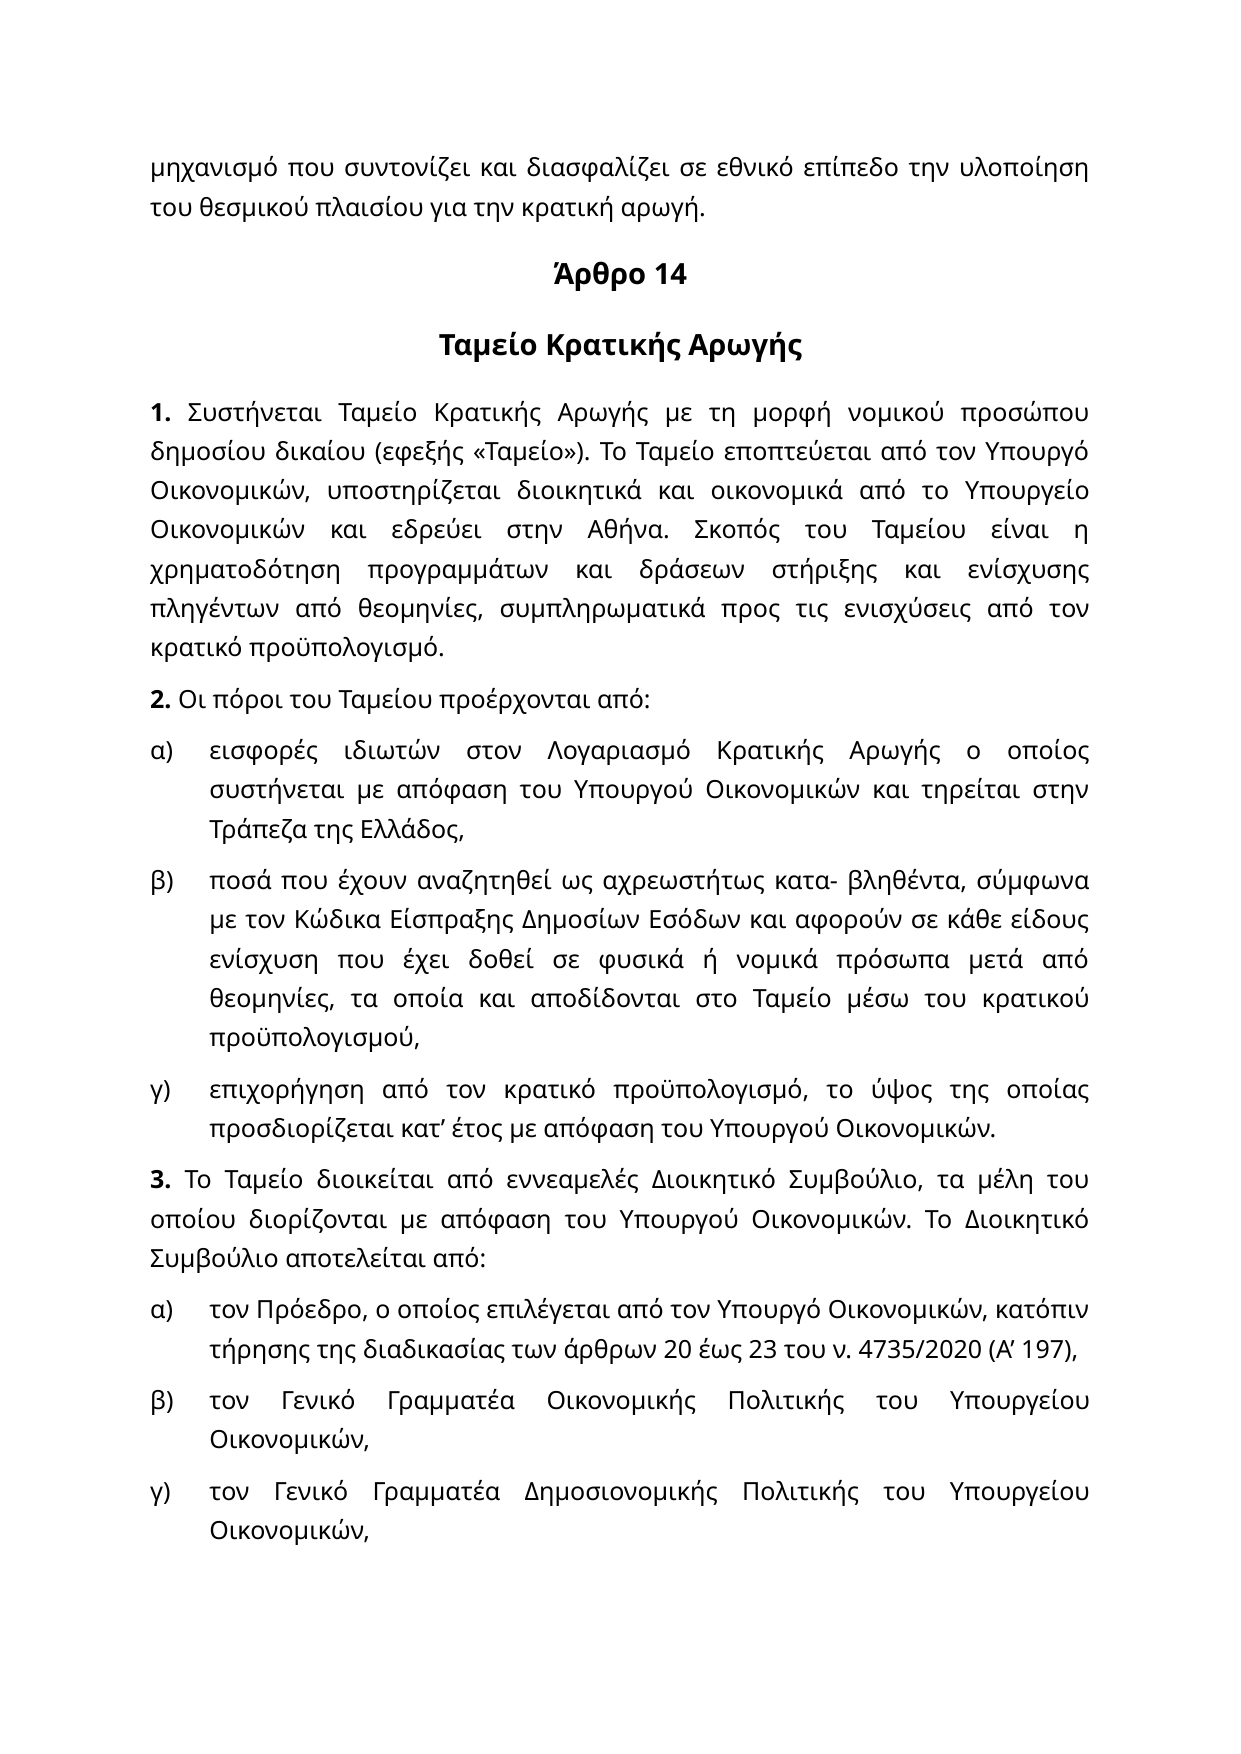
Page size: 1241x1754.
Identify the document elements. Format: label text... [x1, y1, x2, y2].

list α) εισφορές ιδιωτών στον Λογαριασμό Κρατικής Αρωγής ο οποίος συστήνεται με απόφαση του Υπουργού Οικονομικών και τηρείται στην Τράπεζα της Ελλάδος, [150, 733, 1090, 845]
text 3. Το Ταμείο διοικείται από εννεαμελές Διοικητικό Συμβούλιο, τα μέλη του οποίου διορίζονται με απόφαση του Υπουργού Οικονομικών. Το Διοικητικό Συμβούλιο αποτελείται από: [150, 1162, 1090, 1274]
list β) ποσά που έχουν αναζητηθεί ως αχρεωστήτως κατα- βληθέντα, σύμφωνα με τον Κώδικα Είσπραξης Δημοσίων Εσόδων και αφορούν σε κάθε είδους ενίσχυση που έχει δοθεί σε φυσικά ή νομικά πρόσωπα μετά από θεομηνίες, τα οποία και αποδίδονται στο Ταμείο μέσω του κρατικού προϋπολογισμού, [150, 863, 1090, 1054]
list γ) τον Γενικό Γραμματέα Δημοσιονομικής Πολιτικής του Υπουργείου Οικονομικών, [150, 1474, 1090, 1547]
list α) τον Πρόεδρο, ο οποίος επιλέγεται από τον Υπουργό Οικονομικών, κατόπιν τήρησης της διαδικασίας των άρθρων 20 έως 23 του ν. 4735/2020 (Α’ 197), [150, 1292, 1090, 1365]
text 2. Οι πόροι του Ταμείου προέρχονται από: [150, 681, 1090, 715]
list γ) επιχορήγηση από τον κρατικό προϋπολογισμό, το ύψος της οποίας προσδιορίζεται κατ’ έτος με απόφαση του Υπουργού Οικονομικών. [150, 1071, 1090, 1144]
text μηχανισμό που συντονίζει και διασφαλίζει σε εθνικό επίπεδο την υλοποίηση του θεσμικού πλαισίου για την κρατική αρωγή. [150, 150, 1090, 223]
subtitle Άρθρο 14 [150, 253, 1090, 293]
list β) τον Γενικό Γραμματέα Οικονομικής Πολιτικής του Υπουργείου Οικονομικών, [150, 1383, 1090, 1456]
subtitle Ταμείο Κρατικής Αρωγής [150, 324, 1090, 364]
text 1. Συστήνεται Ταμείο Κρατικής Αρωγής με τη μορφή νομικού προσώπου δημοσίου δικαίου (εφεξής «Ταμείο»). Το Ταμείο εποπτεύεται από τον Υπουργό Οικονομικών, υποστηρίζεται διοικητικά και οικονομικά από το Υπουργείο Οικονομικών και εδρεύει στην Αθήνα. Σκοπός του Ταμείου είναι η χρηματοδότηση προγραμμάτων και δράσεων στήριξης και ενίσχυσης πληγέντων από θεομηνίες, συμπληρωματικά προς τις ενισχύσεις από τον κρατικό προϋπολογισμό. [150, 394, 1090, 664]
